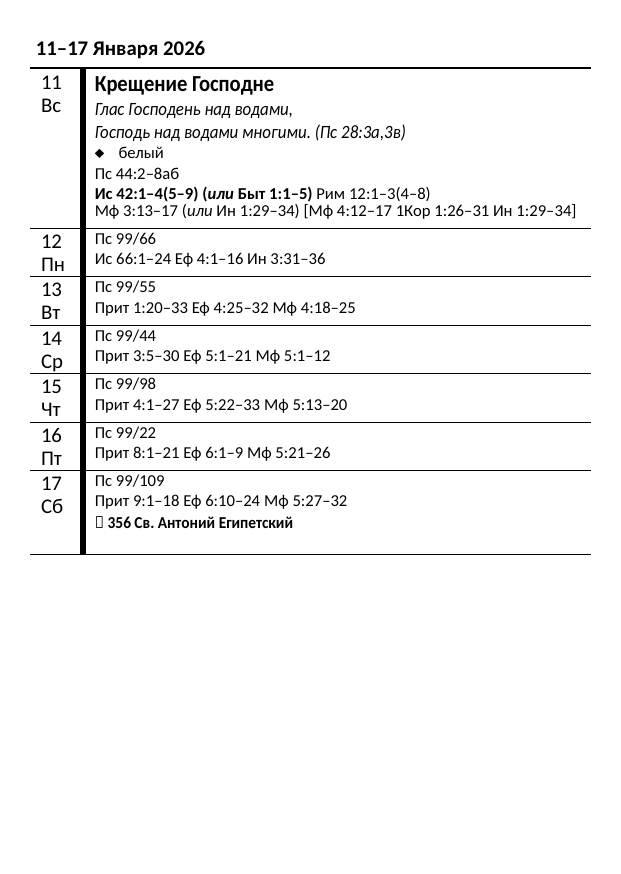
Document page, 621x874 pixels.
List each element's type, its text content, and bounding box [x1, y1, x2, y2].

table_cell Пс 99/44 Прит 3:5–30 Еф 5:1–21 Мф 5:1–12 [86, 326, 591, 373]
table_cell Пс 99/109 Прит 9:1–18 Еф 6:10–24 Мф 5:27–32  356 Св. Антоний Египетский [86, 471, 591, 554]
table_cell 16 Пт [30, 423, 80, 470]
table_cell Крещение Господне Глас Господень над водами, Господь над водами многими. (Пс 28:3а,3в) белый Пс 44:2–8аб Ис 42:1–4(5–9) (или Быт 1:1–5) Рим 12:1–3(4–8) Мф 3:13–17 (или Ин 1:29–34) [Мф 4:12–17 1Кор 1:26–31 Ин 1:29–34] [86, 69, 591, 228]
table_cell 17 Сб [30, 471, 80, 554]
table_cell 12 Пн [30, 229, 80, 276]
table_cell 11 Вс [30, 69, 80, 228]
table_cell Пс 99/66 Ис 66:1–24 Еф 4:1–16 Ин 3:31–36 [86, 229, 591, 276]
table_cell 14 Ср [30, 326, 80, 373]
table_cell Пс 99/55 Прит 1:20–33 Еф 4:25–32 Мф 4:18–25 [86, 277, 591, 325]
table_cell Пс 99/98 Прит 4:1–27 Еф 5:22–33 Мф 5:13–20 [86, 374, 591, 422]
table_header 11–17 Января 2026 [30, 30, 591, 67]
table_cell Пс 99/22 Прит 8:1–21 Еф 6:1–9 Мф 5:21–26 [86, 423, 591, 470]
table_cell 15 Чт [30, 374, 80, 422]
table_cell 13 Вт [30, 277, 80, 325]
